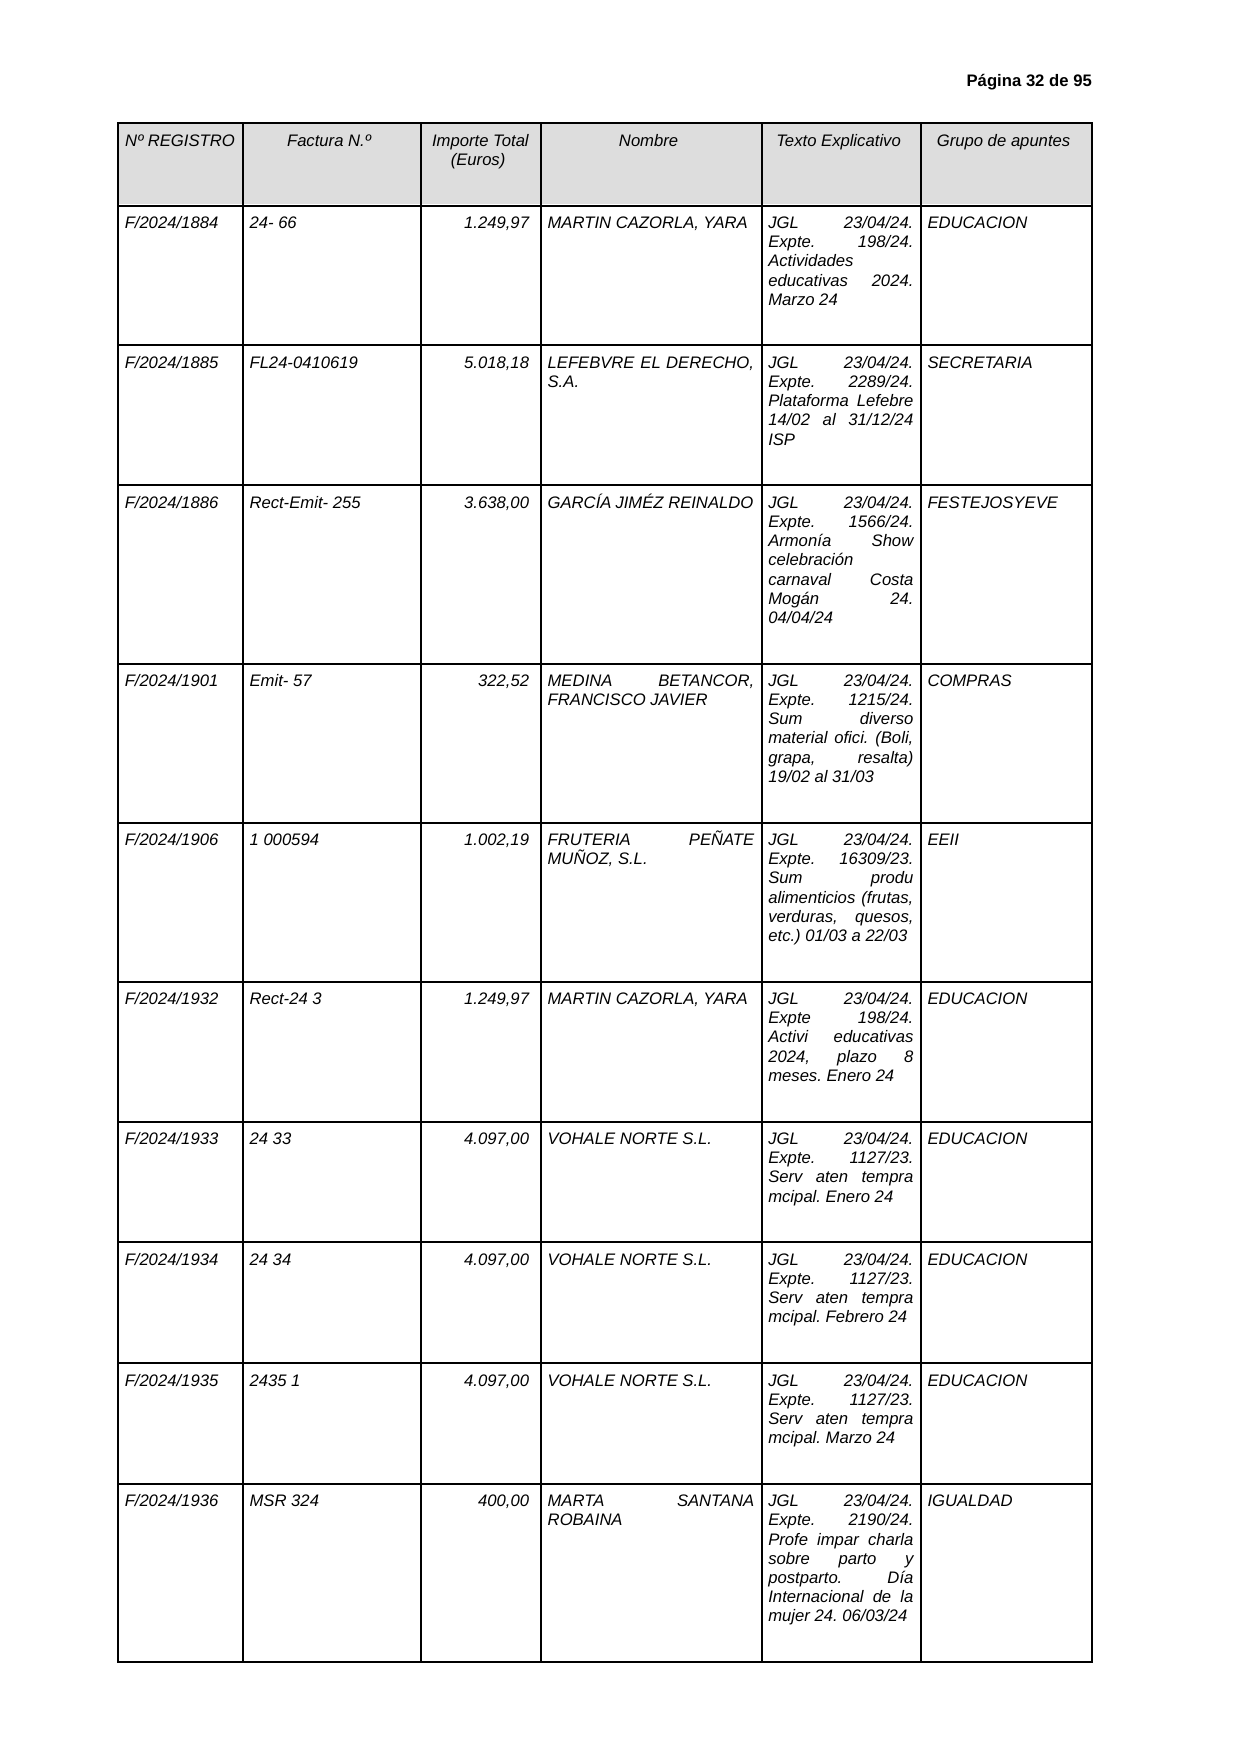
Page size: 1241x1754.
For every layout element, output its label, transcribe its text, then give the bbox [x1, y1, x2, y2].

table_cell MARTIN CAZORLA, YARA [542, 983, 761, 1121]
table_cell F/2024/1933 [119, 1123, 242, 1241]
table_header Importe Total (Euros) [422, 124, 540, 204]
table_cell FRUTERIA PEÑATE MUÑOZ, S.L. [542, 824, 761, 981]
table_cell Rect-24 3 [244, 983, 420, 1121]
table_header Texto Explicativo [763, 124, 920, 204]
table_cell 3.638,00 [422, 486, 540, 662]
table_cell VOHALE NORTE S.L. [542, 1364, 761, 1483]
table_cell JGL 23/04/24. Expte. 1127/23. Serv aten tempra mcipal. Enero 24 [763, 1123, 920, 1241]
table_cell F/2024/1901 [119, 665, 242, 822]
table_cell COMPRAS [922, 665, 1091, 822]
table_header Grupo de apuntes [922, 124, 1091, 204]
table_cell F/2024/1885 [119, 346, 242, 484]
table_cell MARTA SANTANA ROBAINA [542, 1485, 761, 1661]
table_header Factura N.º [244, 124, 420, 204]
table_cell EDUCACION [922, 207, 1091, 344]
table_header Nombre [542, 124, 761, 204]
table_cell 4.097,00 [422, 1364, 540, 1483]
table_cell F/2024/1884 [119, 207, 242, 344]
table_cell 1.002,19 [422, 824, 540, 981]
table_cell FL24-0410619 [244, 346, 420, 484]
table_cell IGUALDAD [922, 1485, 1091, 1661]
table_cell 5.018,18 [422, 346, 540, 484]
table_cell EDUCACION [922, 1243, 1091, 1362]
table_cell JGL 23/04/24. Expte. 2190/24. Profe impar charla sobre parto y postparto. Día Internacional de la mujer 24. 06/03/24 [763, 1485, 920, 1661]
table_cell F/2024/1935 [119, 1364, 242, 1483]
table_cell MEDINA BETANCOR, FRANCISCO JAVIER [542, 665, 761, 822]
table_cell Emit- 57 [244, 665, 420, 822]
table_cell 24- 66 [244, 207, 420, 344]
table_cell F/2024/1906 [119, 824, 242, 981]
table_cell MARTIN CAZORLA, YARA [542, 207, 761, 344]
table_cell 400,00 [422, 1485, 540, 1661]
table_cell 1.249,97 [422, 983, 540, 1121]
table_cell LEFEBVRE EL DERECHO, S.A. [542, 346, 761, 484]
table_cell JGL 23/04/24. Expte. 1566/24. Armonía Show celebración carnaval Costa Mogán 24. 04/04/24 [763, 486, 920, 662]
table_cell EDUCACION [922, 1364, 1091, 1483]
table_cell 24 34 [244, 1243, 420, 1362]
table_cell SECRETARIA [922, 346, 1091, 484]
table_cell VOHALE NORTE S.L. [542, 1243, 761, 1362]
table_cell EDUCACION [922, 983, 1091, 1121]
table_cell FESTEJOSYEVE [922, 486, 1091, 662]
table_cell 1.249,97 [422, 207, 540, 344]
table_cell Rect-Emit- 255 [244, 486, 420, 662]
table_cell MSR 324 [244, 1485, 420, 1661]
table_cell 2435 1 [244, 1364, 420, 1483]
table_cell 4.097,00 [422, 1123, 540, 1241]
table_cell JGL 23/04/24. Expte. 1127/23. Serv aten tempra mcipal. Marzo 24 [763, 1364, 920, 1483]
table_cell JGL 23/04/24. Expte. 198/24. Actividades educativas 2024. Marzo 24 [763, 207, 920, 344]
table_cell 322,52 [422, 665, 540, 822]
table_cell GARCÍA JIMÉZ REINALDO [542, 486, 761, 662]
table_cell 1 000594 [244, 824, 420, 981]
table_cell JGL 23/04/24. Expte. 16309/23. Sum produ alimenticios (frutas, verduras, quesos, etc.) 01/03 a 22/03 [763, 824, 920, 981]
table_cell EEII [922, 824, 1091, 981]
table_cell F/2024/1934 [119, 1243, 242, 1362]
table_cell EDUCACION [922, 1123, 1091, 1241]
table_cell F/2024/1886 [119, 486, 242, 662]
table_cell JGL 23/04/24. Expte. 1127/23. Serv aten tempra mcipal. Febrero 24 [763, 1243, 920, 1362]
table_cell VOHALE NORTE S.L. [542, 1123, 761, 1241]
table_cell JGL 23/04/24. Expte 198/24. Activi educativas 2024, plazo 8 meses. Enero 24 [763, 983, 920, 1121]
table_header Nº REGISTRO [119, 124, 242, 204]
table_cell 4.097,00 [422, 1243, 540, 1362]
table_cell F/2024/1932 [119, 983, 242, 1121]
table_cell 24 33 [244, 1123, 420, 1241]
table_cell JGL 23/04/24. Expte. 2289/24. Plataforma Lefebre 14/02 al 31/12/24 ISP [763, 346, 920, 484]
table_cell F/2024/1936 [119, 1485, 242, 1661]
table_cell JGL 23/04/24. Expte. 1215/24. Sum diverso material ofici. (Boli, grapa, resalta) 19/02 al 31/03 [763, 665, 920, 822]
